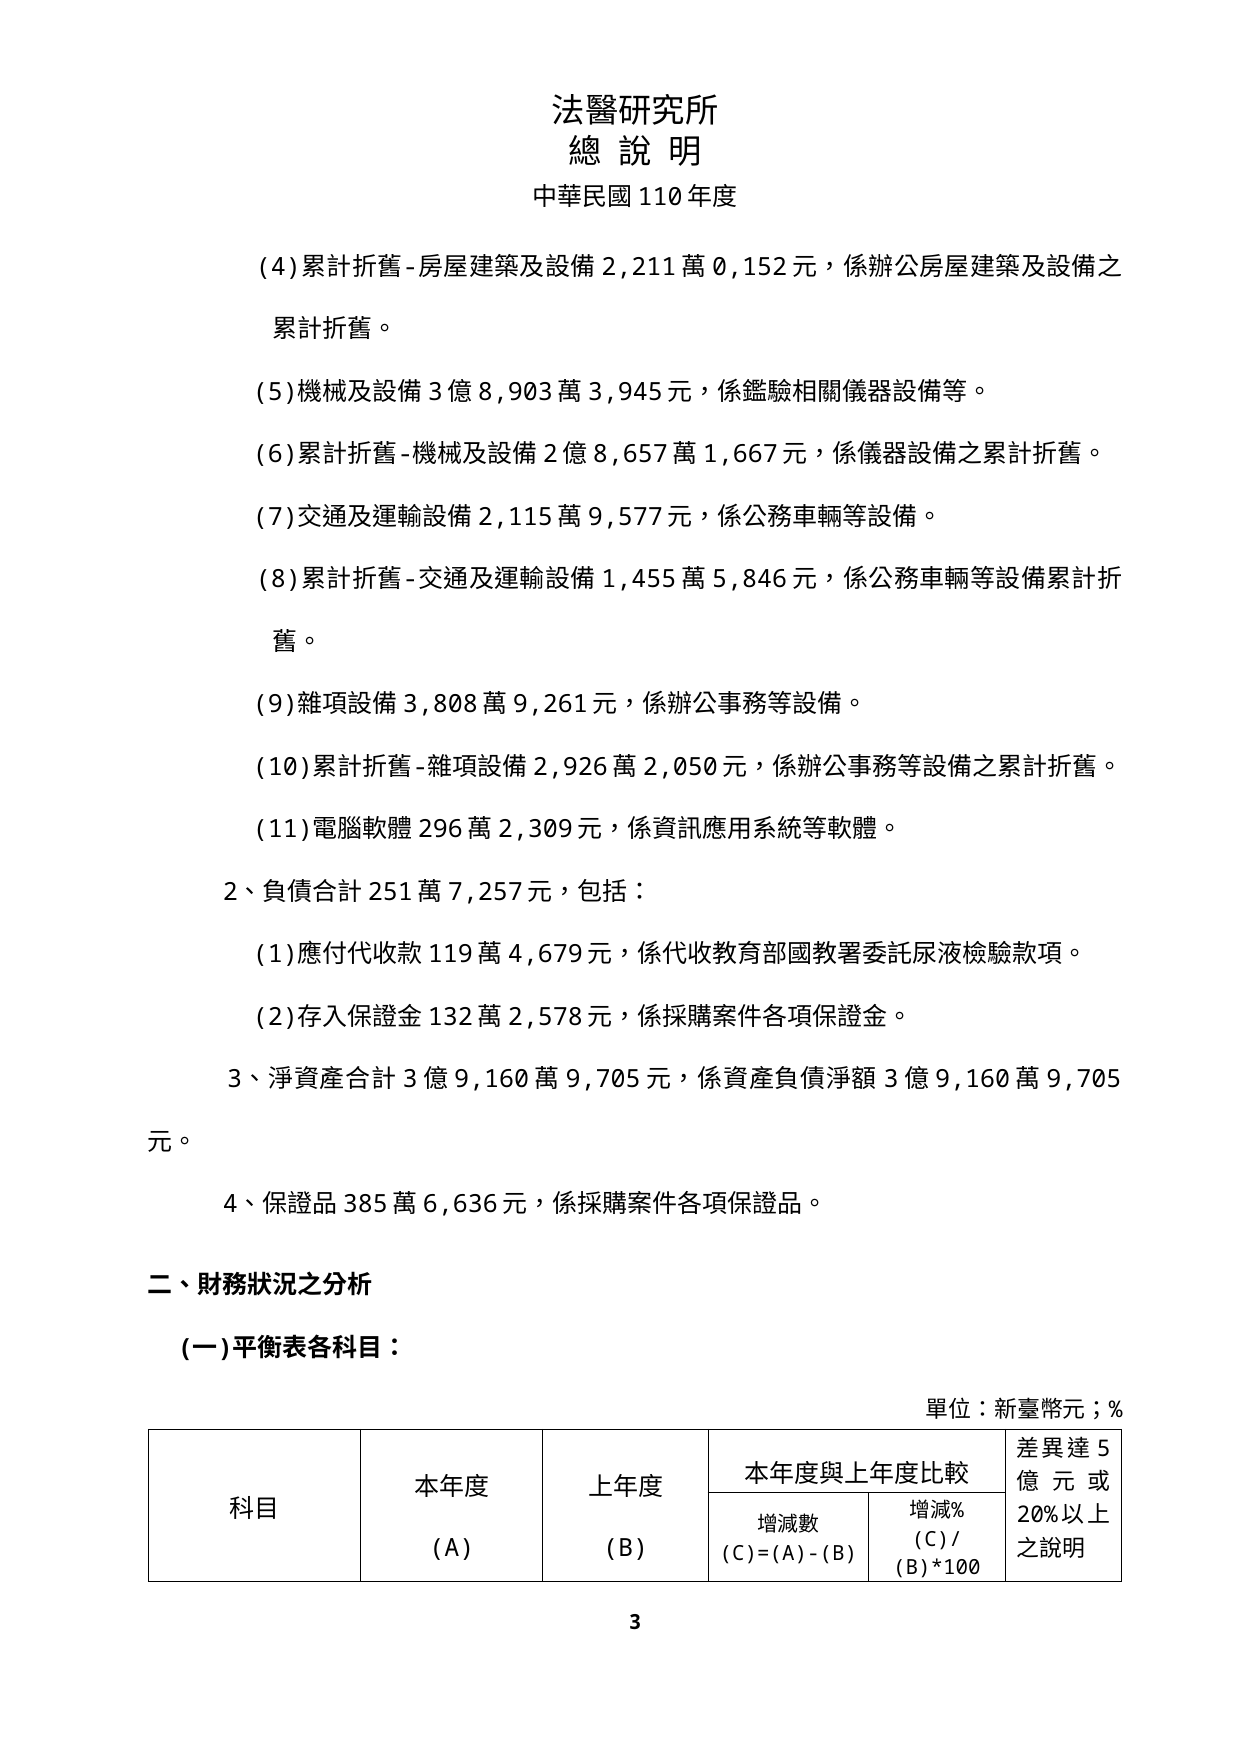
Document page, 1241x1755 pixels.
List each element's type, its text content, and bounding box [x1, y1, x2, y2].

text (11)電腦軟體296萬2,309元，係資訊應用系統等軟體。 [148, 785, 1122, 847]
text (8)累計折舊-交通及運輸設備1,455萬5,846元，係公務車輛等設備累計折舊。 [148, 535, 1122, 660]
text (9)雜項設備3,808萬9,261元，係辦公事務等設備。 [148, 660, 1122, 722]
text 二、財務狀況之分析 [148, 1241, 1122, 1304]
text 3、淨資產合計3億9,160萬9,705元，係資產負債淨額3億9,160萬9,705元。 [148, 1035, 1122, 1160]
text (4)累計折舊-房屋建築及設備2,211萬0,152元，係辦公房屋建築及設備之累計折舊。 [148, 222, 1122, 347]
text (一)平衡表各科目： [148, 1304, 1122, 1366]
table_header 科目 [149, 1430, 360, 1581]
table_header 差異達5 億元或20%以上之說明 [1006, 1430, 1121, 1581]
text (5)機械及設備3億8,903萬3,945元，係鑑驗相關儀器設備等。 [148, 347, 1122, 410]
text (6)累計折舊-機械及設備2億8,657萬1,667元，係儀器設備之累計折舊。 [148, 410, 1122, 472]
text (10)累計折舊-雜項設備2,926萬2,050元，係辦公事務等設備之累計折舊。 [148, 722, 1122, 785]
text (2)存入保證金132萬2,578元，係採購案件各項保證金。 [148, 972, 1122, 1035]
table_header 本年度 (A) [361, 1430, 542, 1581]
text (7)交通及運輸設備2,115萬9,577元，係公務車輛等設備。 [148, 472, 1122, 535]
table_cell 增減% (C)/(B)*100 [869, 1493, 1005, 1581]
text 2、負債合計251萬7,257元，包括： [148, 847, 1122, 910]
text 單位：新臺幣元；% [148, 1366, 1122, 1429]
table_header 本年度與上年度比較 [709, 1430, 1005, 1492]
text (1)應付代收款119萬4,679元，係代收教育部國教署委託尿液檢驗款項。 [148, 910, 1122, 972]
table_header 上年度 (B) [543, 1430, 708, 1581]
table_cell 增減數 (C)=(A)-(B) [709, 1493, 868, 1581]
text 4、保證品385萬6,636元，係採購案件各項保證品。 [148, 1160, 1122, 1222]
